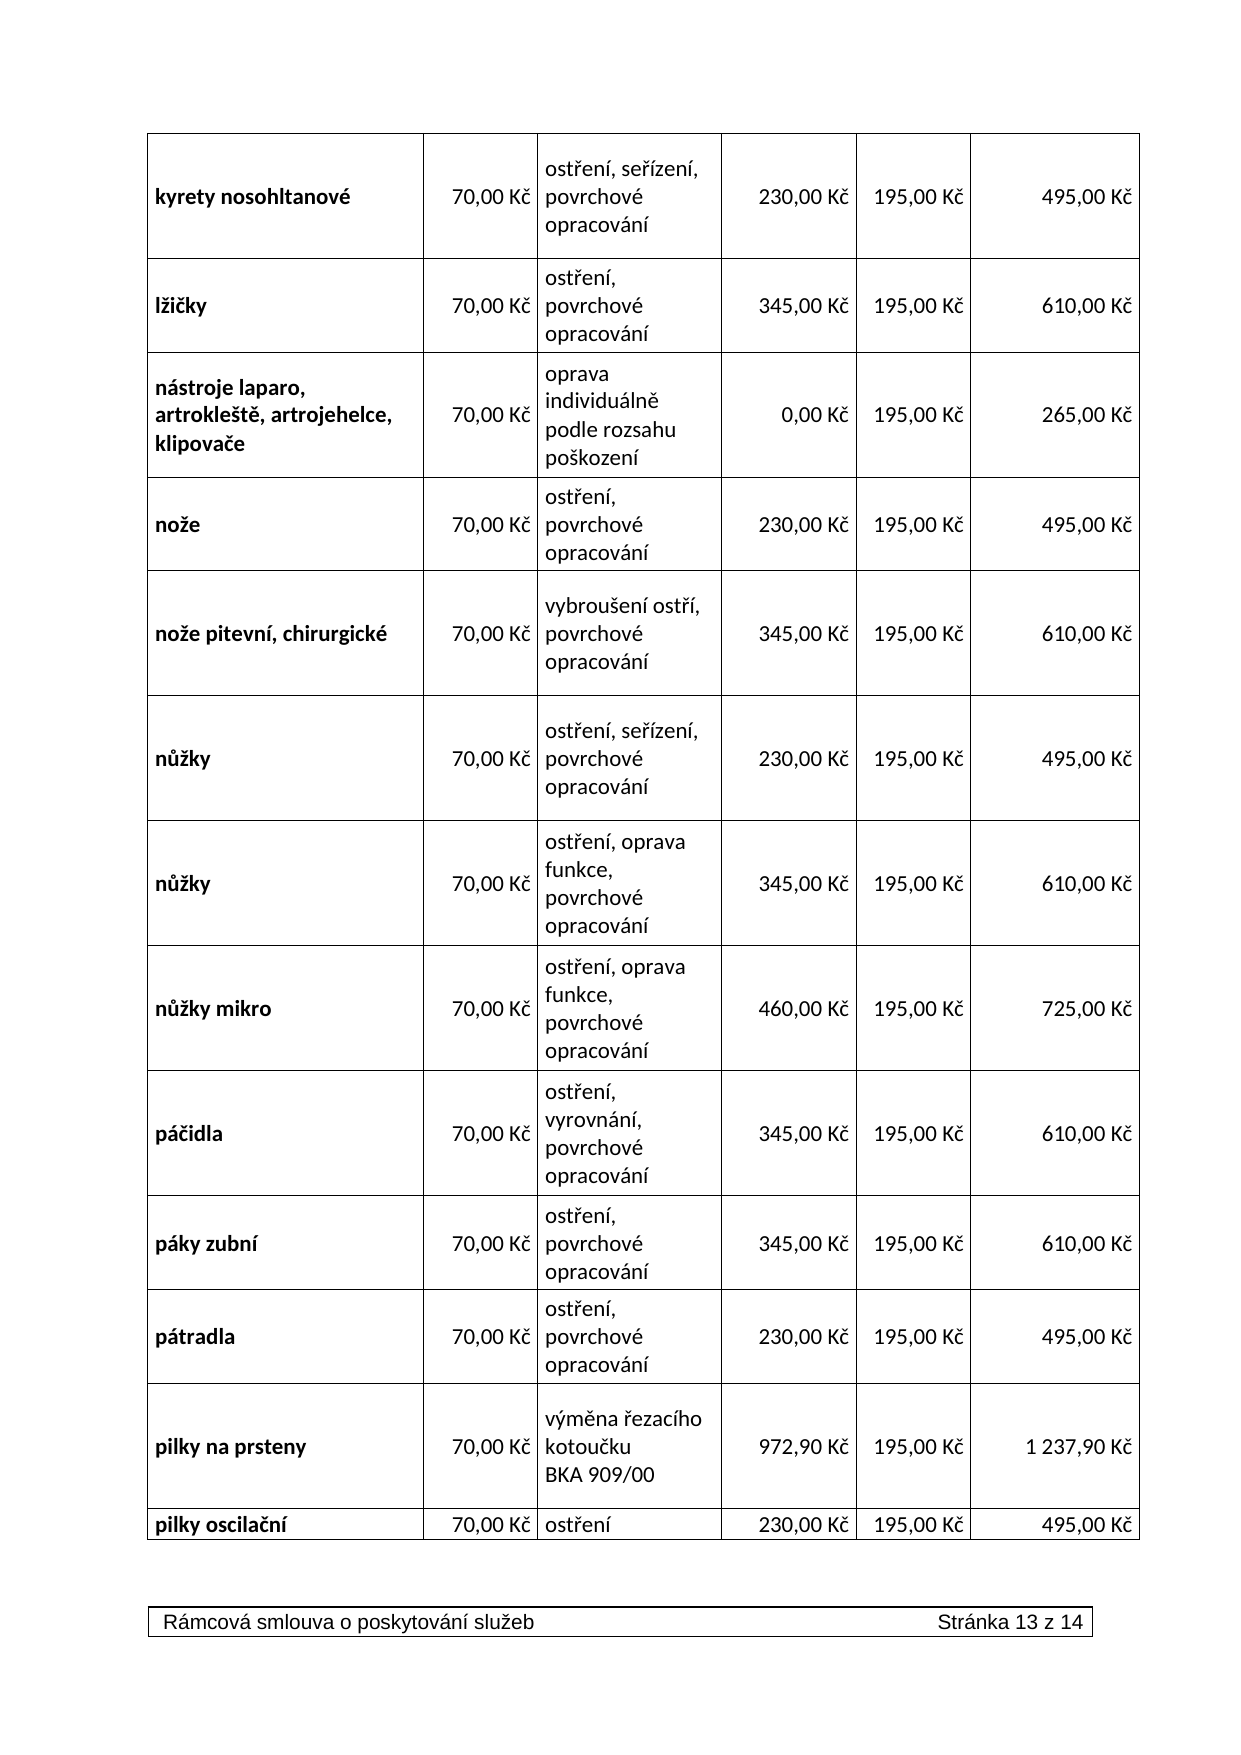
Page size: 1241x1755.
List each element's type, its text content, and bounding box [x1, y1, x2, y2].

table_cell 495,00 Kč [971, 1509, 1139, 1539]
table_cell 345,00 Kč [722, 1196, 856, 1289]
table_cell ostření, seřízení, povrchové opracování [538, 134, 721, 258]
table_cell 230,00 Kč [722, 478, 856, 570]
table_cell ostření, povrchové opracování [538, 1196, 721, 1289]
table_cell vybroušení ostří, povrchové opracování [538, 571, 721, 695]
table_cell 70,00 Kč [424, 821, 537, 945]
table_cell nože pitevní, chirurgické [148, 571, 423, 695]
table_cell 265,00 Kč [971, 353, 1139, 477]
table_cell 460,00 Kč [722, 946, 856, 1070]
table_cell nůžky mikro [148, 946, 423, 1070]
table_cell 70,00 Kč [424, 259, 537, 352]
table_cell pátradla [148, 1290, 423, 1383]
table_cell páky zubní [148, 1196, 423, 1289]
table_cell ostření, povrchové opracování [538, 1290, 721, 1383]
table_cell výměna řezacího kotoučku BKA 909/00 [538, 1384, 721, 1508]
table_cell ostření, povrchové opracování [538, 259, 721, 352]
table_cell 1 237,90 Kč [971, 1384, 1139, 1508]
table_cell 195,00 Kč [857, 821, 970, 945]
table_cell ostření, povrchové opracování [538, 478, 721, 570]
table_cell nůžky [148, 821, 423, 945]
table_cell 725,00 Kč [971, 946, 1139, 1070]
table_cell pilky oscilační [148, 1509, 423, 1539]
table_cell 195,00 Kč [857, 134, 970, 258]
table_cell kyrety nosohltanové [148, 134, 423, 258]
table_cell 345,00 Kč [722, 259, 856, 352]
table_cell ostření [538, 1509, 721, 1539]
table_cell ostření, oprava funkce, povrchové opracování [538, 946, 721, 1070]
table_cell 495,00 Kč [971, 696, 1139, 820]
table_cell 345,00 Kč [722, 571, 856, 695]
table_cell 70,00 Kč [424, 1384, 537, 1508]
table_cell 230,00 Kč [722, 1290, 856, 1383]
table_cell 345,00 Kč [722, 821, 856, 945]
table_cell 195,00 Kč [857, 696, 970, 820]
table_cell lžičky [148, 259, 423, 352]
table_cell 0,00 Kč [722, 353, 856, 477]
table_cell ostření, vyrovnání, povrchové opracování [538, 1071, 721, 1195]
table_cell 610,00 Kč [971, 259, 1139, 352]
table_cell 195,00 Kč [857, 478, 970, 570]
table_cell 195,00 Kč [857, 1290, 970, 1383]
table_cell 195,00 Kč [857, 1071, 970, 1195]
table_cell 70,00 Kč [424, 134, 537, 258]
table_cell pilky na prsteny [148, 1384, 423, 1508]
table_cell 495,00 Kč [971, 134, 1139, 258]
table_cell 610,00 Kč [971, 1071, 1139, 1195]
table_cell 70,00 Kč [424, 696, 537, 820]
table_cell ostření, oprava funkce, povrchové opracování [538, 821, 721, 945]
table_cell 345,00 Kč [722, 1071, 856, 1195]
table_cell 70,00 Kč [424, 478, 537, 570]
table_cell 70,00 Kč [424, 1071, 537, 1195]
table_cell oprava individuálně podle rozsahu poškození [538, 353, 721, 477]
table_cell 230,00 Kč [722, 1509, 856, 1539]
table_cell 195,00 Kč [857, 946, 970, 1070]
table_cell 70,00 Kč [424, 353, 537, 477]
table_cell 195,00 Kč [857, 1384, 970, 1508]
table_cell páčidla [148, 1071, 423, 1195]
table_cell 495,00 Kč [971, 1290, 1139, 1383]
table_cell 230,00 Kč [722, 696, 856, 820]
table_cell 70,00 Kč [424, 571, 537, 695]
table_cell 195,00 Kč [857, 353, 970, 477]
table_cell 70,00 Kč [424, 1509, 537, 1539]
table_cell 972,90 Kč [722, 1384, 856, 1508]
table_cell 230,00 Kč [722, 134, 856, 258]
table_cell 610,00 Kč [971, 1196, 1139, 1289]
table_cell nástroje laparo, artrokleště, artrojehelce, klipovače [148, 353, 423, 477]
table_cell nože [148, 478, 423, 570]
table_cell 195,00 Kč [857, 1196, 970, 1289]
table_cell ostření, seřízení, povrchové opracování [538, 696, 721, 820]
table_cell 610,00 Kč [971, 821, 1139, 945]
table_cell 195,00 Kč [857, 571, 970, 695]
table_cell nůžky [148, 696, 423, 820]
table_cell 195,00 Kč [857, 1509, 970, 1539]
table_cell 495,00 Kč [971, 478, 1139, 570]
table_cell 70,00 Kč [424, 1290, 537, 1383]
table_cell 610,00 Kč [971, 571, 1139, 695]
table_cell 70,00 Kč [424, 1196, 537, 1289]
table_cell 70,00 Kč [424, 946, 537, 1070]
table_cell 195,00 Kč [857, 259, 970, 352]
